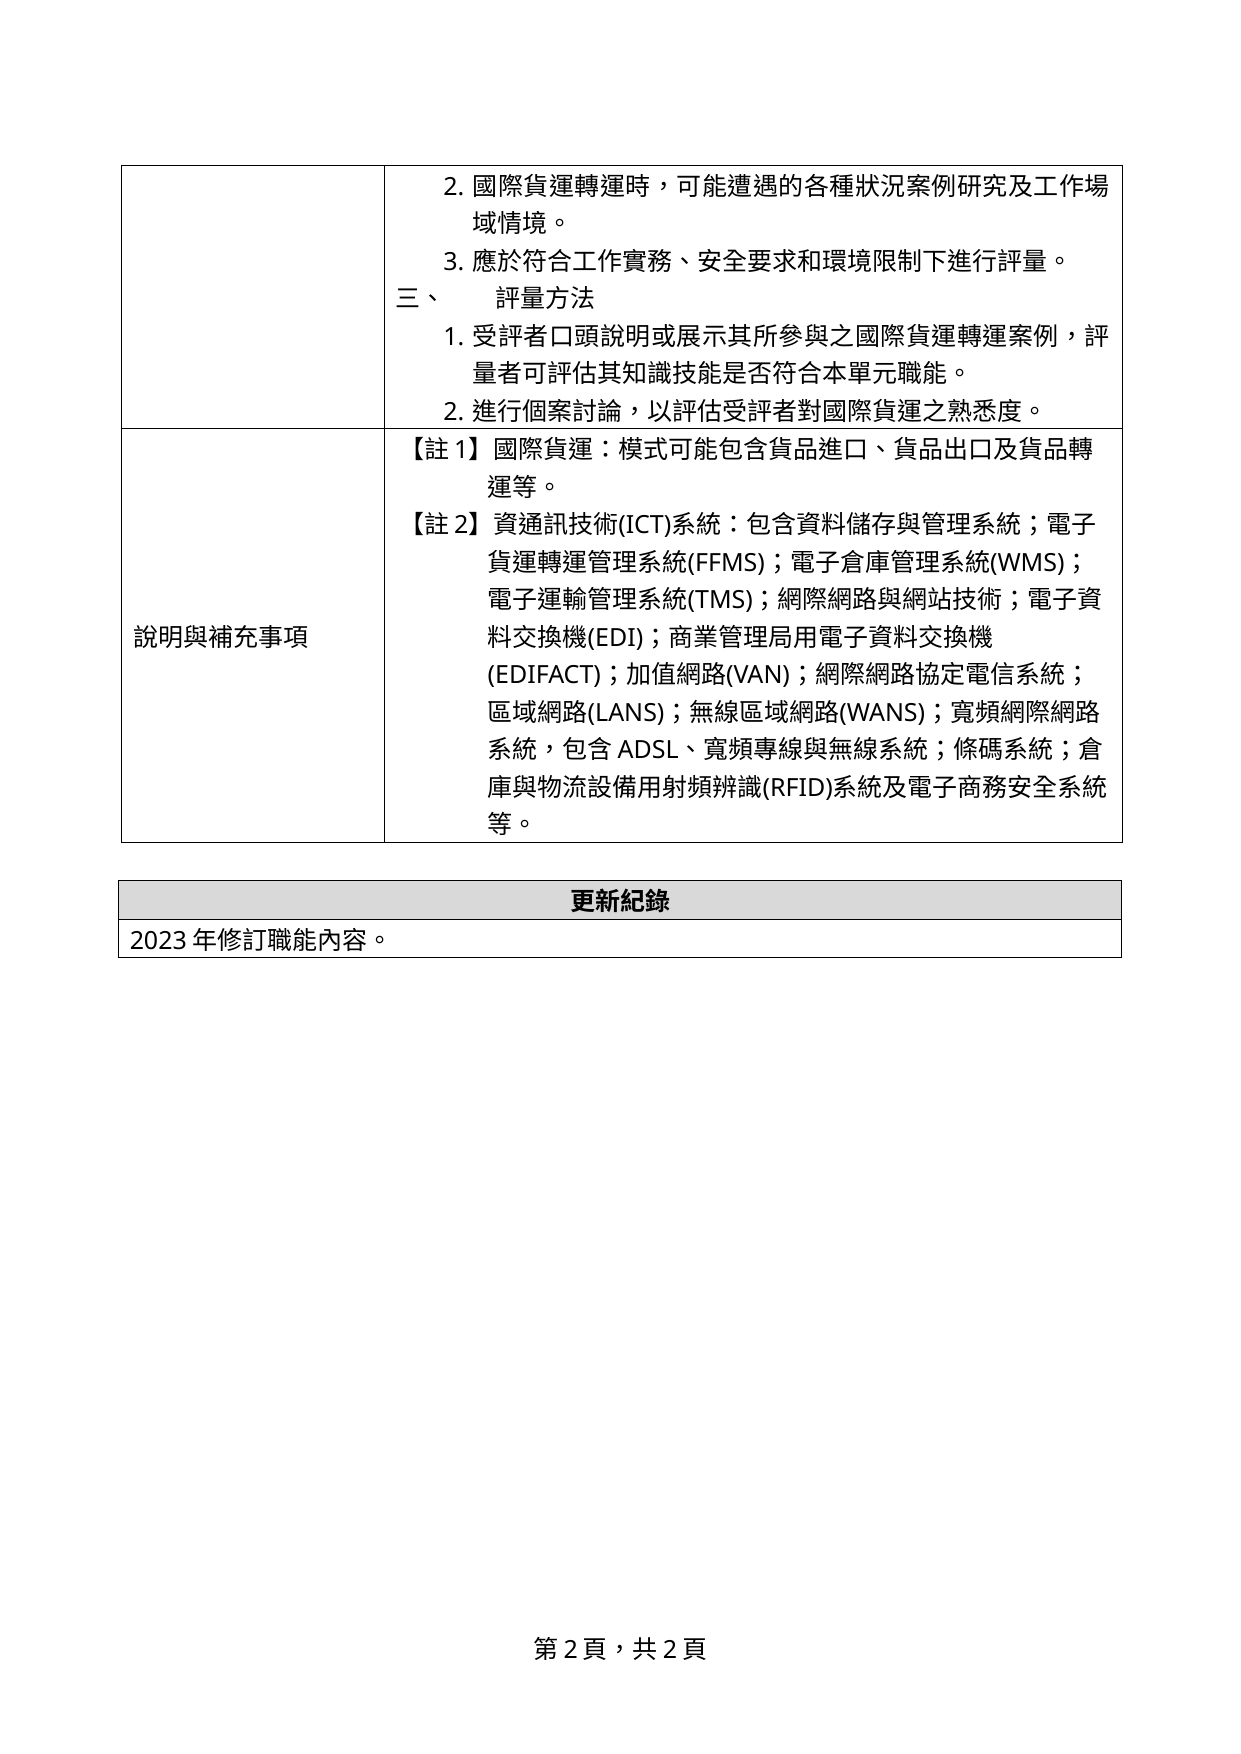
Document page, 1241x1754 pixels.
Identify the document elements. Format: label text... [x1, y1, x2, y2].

table_cell 說明與補充事項 [122, 429, 384, 842]
table_cell 評量證據 能持續學習國際貨運之資通訊相關知識技術。 能依據國際貨運之資通訊相關知識技術發展組織國際轉運專業。 能善用國際貨運之資通訊相關知識技術於國際貨運轉運。 評量情境與資源 真實及模擬環境中，須具備國際貨運轉運的相關法規、政策、資通訊技術資料及協定。 國際貨運轉運時，可能遭遇的各種狀況案例研究及工作場域情境。 應於符合工作實務、安全要求和環境限制下進行評量。 評量方法 受評者口頭說明或展示其所參與之國際貨運轉運案例，評量者可評估其知識技能是否符合本單元職能。 進行個案討論，以評估受評者對國際貨運之熟悉度。 [385, 166, 1122, 428]
table_cell [122, 166, 384, 428]
table_header 更新紀錄 [119, 881, 1121, 919]
table_cell 【註1】國際貨運：模式可能包含貨品進口、貨品出口及貨品轉運等。 【註2】資通訊技術(ICT)系統：包含資料儲存與管理系統；電子貨運轉運管理系統(FFMS)；電子倉庫管理系統(WMS)；電子運輸管理系統(TMS)；網際網路與網站技術；電子資料交換機(EDI)；商業管理局用電子資料交換機(EDIFACT)；加值網路(VAN)；網際網路協定電信系統；區域網路(LANS)；無線區域網路(WANS)；寬頻網際網路系統，包含ADSL、寬頻專線與無線系統；條碼系統；倉庫與物流設備用射頻辨識(RFID)系統及電子商務安全系統等。 [385, 429, 1122, 842]
table_cell 2023年修訂職能內容。 [119, 920, 1121, 957]
